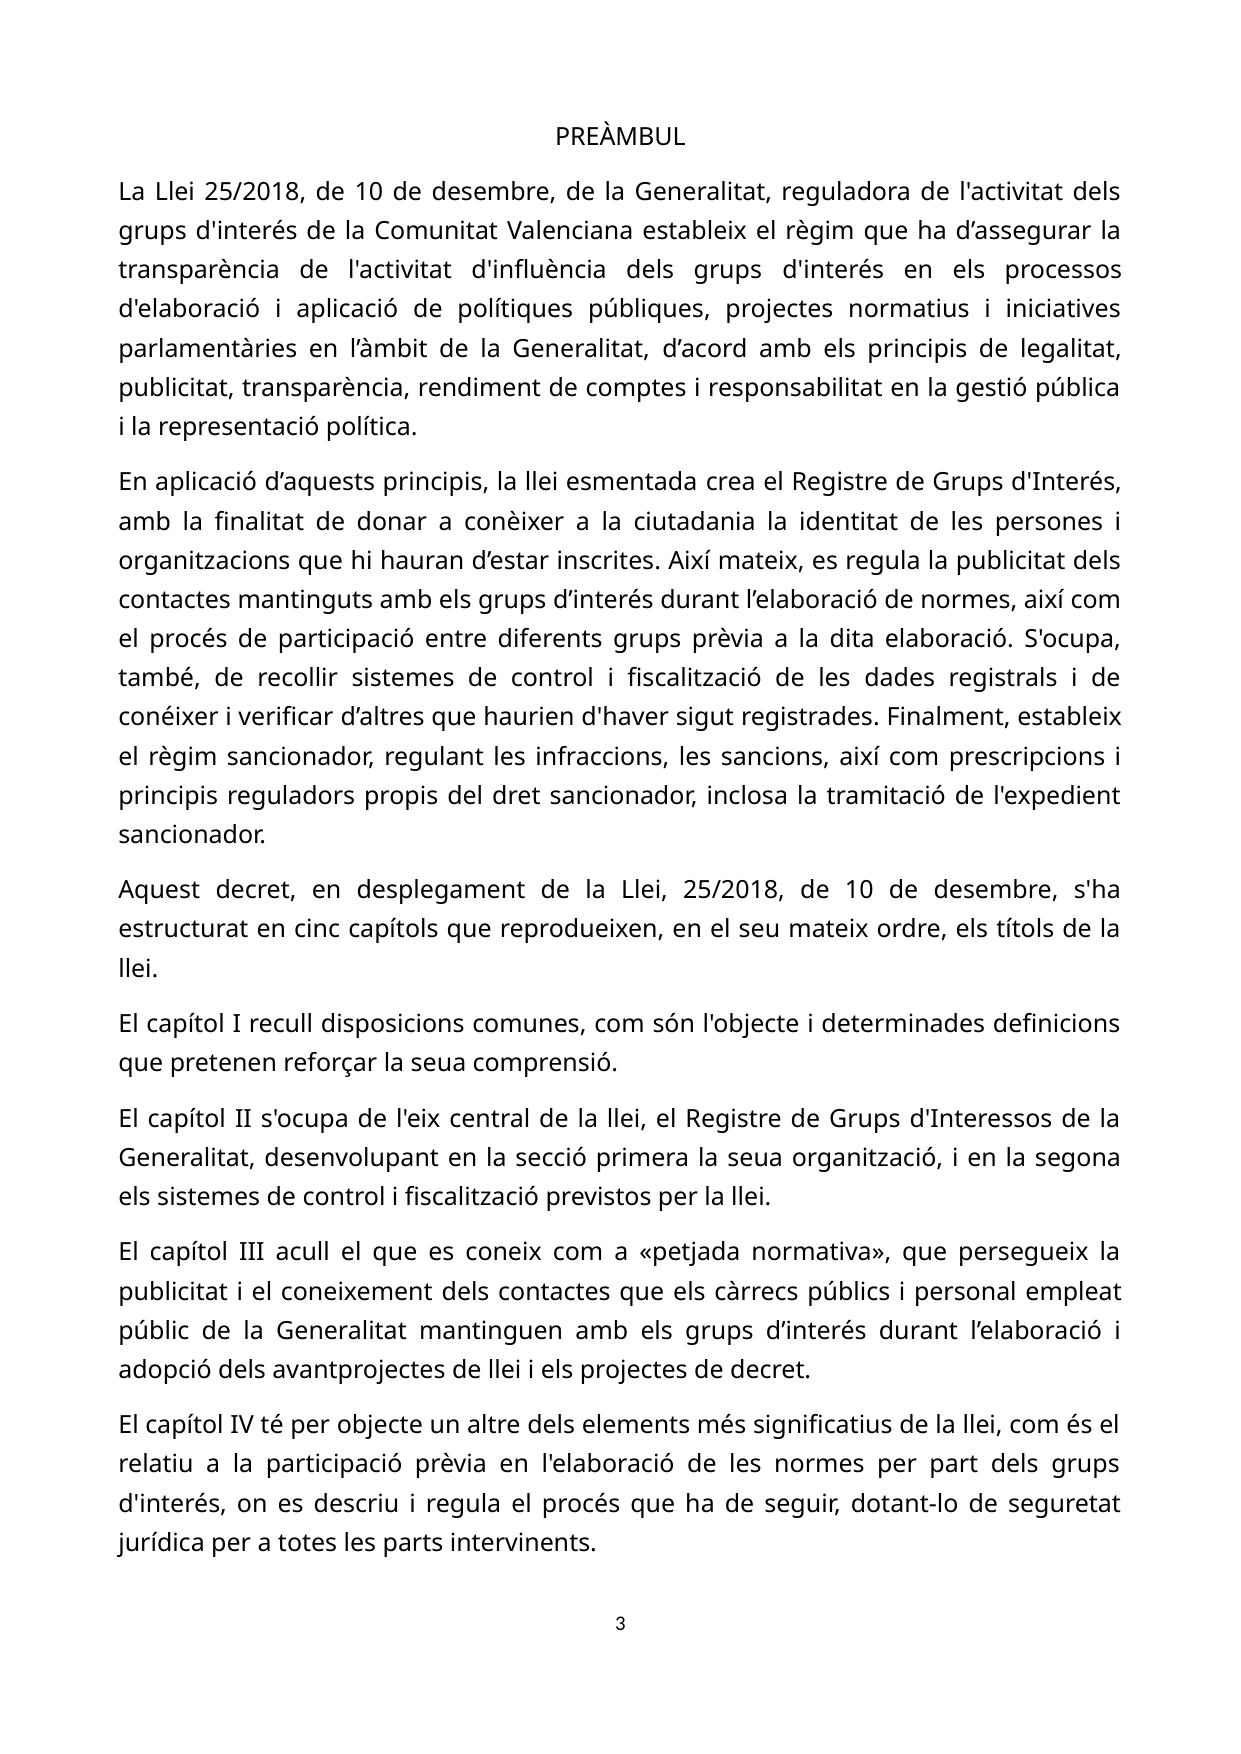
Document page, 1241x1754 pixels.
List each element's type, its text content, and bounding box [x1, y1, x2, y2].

text En aplicació d’aquests principis, la llei esmentada crea el Registre de Grups d'Interés, amb la finalitat de donar a conèixer a la ciutadania la identitat de les persones i organitzacions que hi hauran d’estar inscrites. Així mateix, es regula la publicitat dels contactes mantinguts amb els grups d’interés durant l’elaboració de normes, així com el procés de participació entre diferents grups prèvia a la dita elaboració. S'ocupa, també, de recollir sistemes de control i fiscalització de les dades registrals i de conéixer i verificar d’altres que haurien d'haver sigut registrades. Finalment, estableix el règim sancionador, regulant les infraccions, les sancions, així com prescripcions i principis reguladors propis del dret sancionador, inclosa la tramitació de l'expedient sancionador. [118, 464, 1122, 851]
text El capítol IV té per objecte un altre dels elements més significatius de la llei, com és el relatiu a la participació prèvia en l'elaboració de les normes per part dels grups d'interés, on es descriu i regula el procés que ha de seguir, dotant-lo de seguretat jurídica per a totes les parts intervinents. [118, 1407, 1122, 1558]
text PREÀMBUL [118, 118, 1122, 152]
text El capítol III acull el que es coneix com a «petjada normativa», que persegueix la publicitat i el coneixement dels contactes que els càrrecs públics i personal empleat públic de la Generalitat mantinguen amb els grups d’interés durant l’elaboració i adopció dels avantprojectes de llei i els projectes de decret. [118, 1234, 1122, 1386]
text El capítol I recull disposicions comunes, com són l'objecte i determinades definicions que pretenen reforçar la seua comprensió. [118, 1006, 1122, 1079]
text La Llei 25/2018, de 10 de desembre, de la Generalitat, reguladora de l'activitat dels grups d'interés de la Comunitat Valenciana estableix el règim que ha d’assegurar la transparència de l'activitat d'influència dels grups d'interés en els processos d'elaboració i aplicació de polítiques públiques, projectes normatius i iniciatives parlamentàries en l’àmbit de la Generalitat, d’acord amb els principis de legalitat, publicitat, transparència, rendiment de comptes i responsabilitat en la gestió pública i la representació política. [118, 173, 1122, 443]
text El capítol II s'ocupa de l'eix central de la llei, el Registre de Grups d'Interessos de la Generalitat, desenvolupant en la secció primera la seua organització, i en la segona els sistemes de control i fiscalització previstos per la llei. [118, 1100, 1122, 1213]
text Aquest decret, en desplegament de la Llei, 25/2018, de 10 de desembre, s'ha estructurat en cinc capítols que reprodueixen, en el seu mateix ordre, els títols de la llei. [118, 872, 1122, 984]
